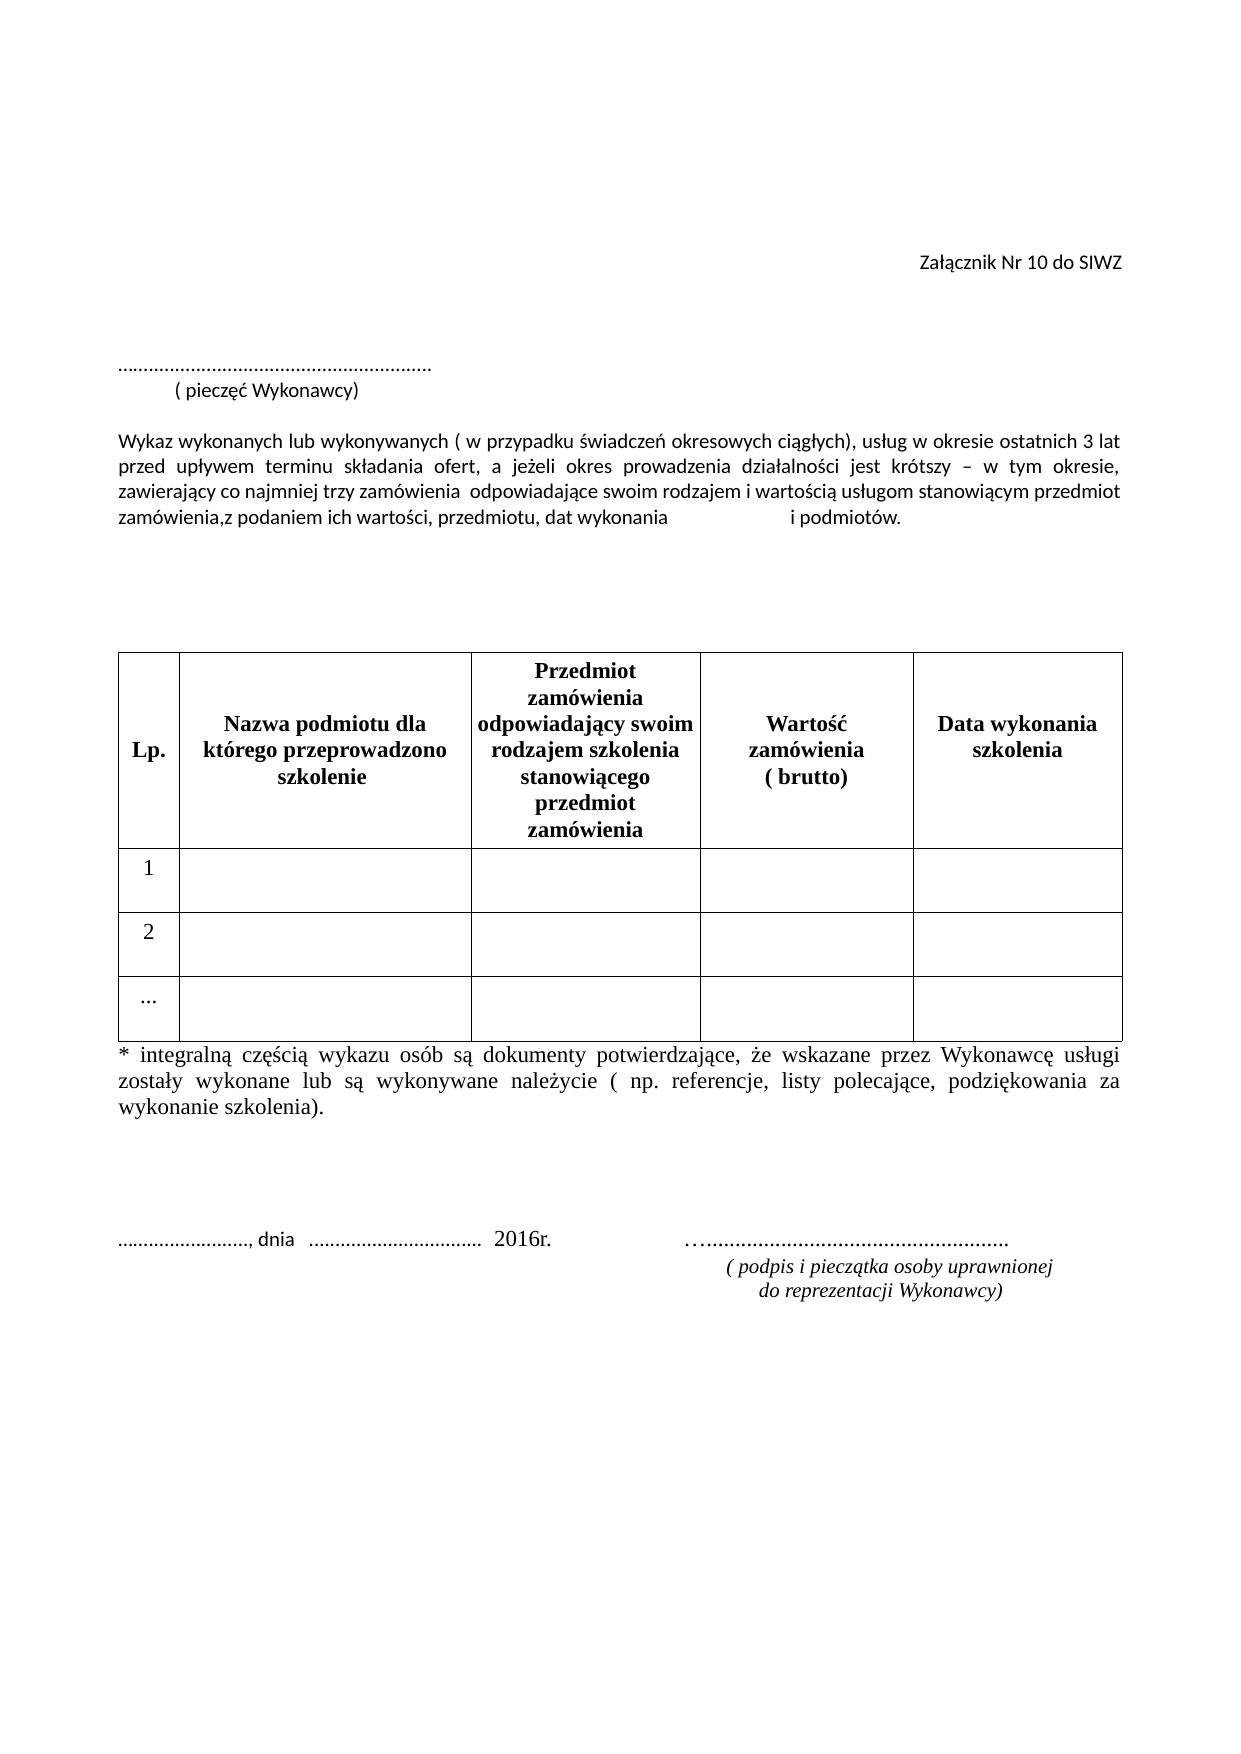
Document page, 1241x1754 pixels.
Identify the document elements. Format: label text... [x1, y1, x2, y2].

table_cell [472, 913, 700, 976]
table_cell [701, 977, 913, 1041]
table_header Lp. [119, 653, 179, 848]
text do reprezentacji Wykonawcy) [118, 1278, 1122, 1302]
table_header Wartość zamówienia ( brutto) [701, 653, 913, 848]
text ( podpis i pieczątka osoby uprawnionej [118, 1252, 1122, 1278]
text …......................................................... [118, 352, 1122, 377]
table_cell [180, 849, 471, 912]
table_header Przedmiot zamówienia odpowiadający swoim rodzajem szkolenia stanowiącego przedmiot zamówienia [472, 653, 700, 848]
table_cell [180, 913, 471, 976]
text Wykaz wykonanych lub wykonywanych ( w przypadku świadczeń okresowych ciągłych), usług w okresie ostatnich 3 lat przed upływem terminu składania ofert, a jeżeli okres prowadzenia działalności jest krótszy – w tym okresie, zawierający co najmniej trzy zamówienia odpowiadające swoim rodzajem i wartością usługom stanowiącym przedmiot zamówienia,z podaniem ich wartości, przedmiotu, dat wykonania i podmiotów. [118, 428, 1122, 555]
table_cell [914, 849, 1122, 912]
table_header Nazwa podmiotu dla którego przeprowadzono szkolenie [180, 653, 471, 848]
table_cell [914, 913, 1122, 976]
table_cell [472, 977, 700, 1041]
table_cell [180, 977, 471, 1041]
table_cell [701, 913, 913, 976]
table_cell ... [119, 977, 179, 1041]
table_cell [472, 849, 700, 912]
table_header Data wykonania szkolenia [914, 653, 1122, 848]
table_cell [914, 977, 1122, 1041]
text …......................, dnia ................................. 2016r. …..................................................... [118, 1225, 1122, 1252]
table_cell 2 [119, 913, 179, 976]
table_cell [701, 849, 913, 912]
text ( pieczęć Wykonawcy) [118, 377, 1122, 402]
table_cell 1 [119, 849, 179, 912]
text Załącznik Nr 10 do SIWZ [118, 247, 1122, 275]
text * integralną częścią wykazu osób są dokumenty potwierdzające, że wskazane przez Wykonawcę usługi zostały wykonane lub są wykonywane należycie ( np. referencje, listy polecające, podziękowania za wykonanie szkolenia). [118, 1042, 1122, 1120]
